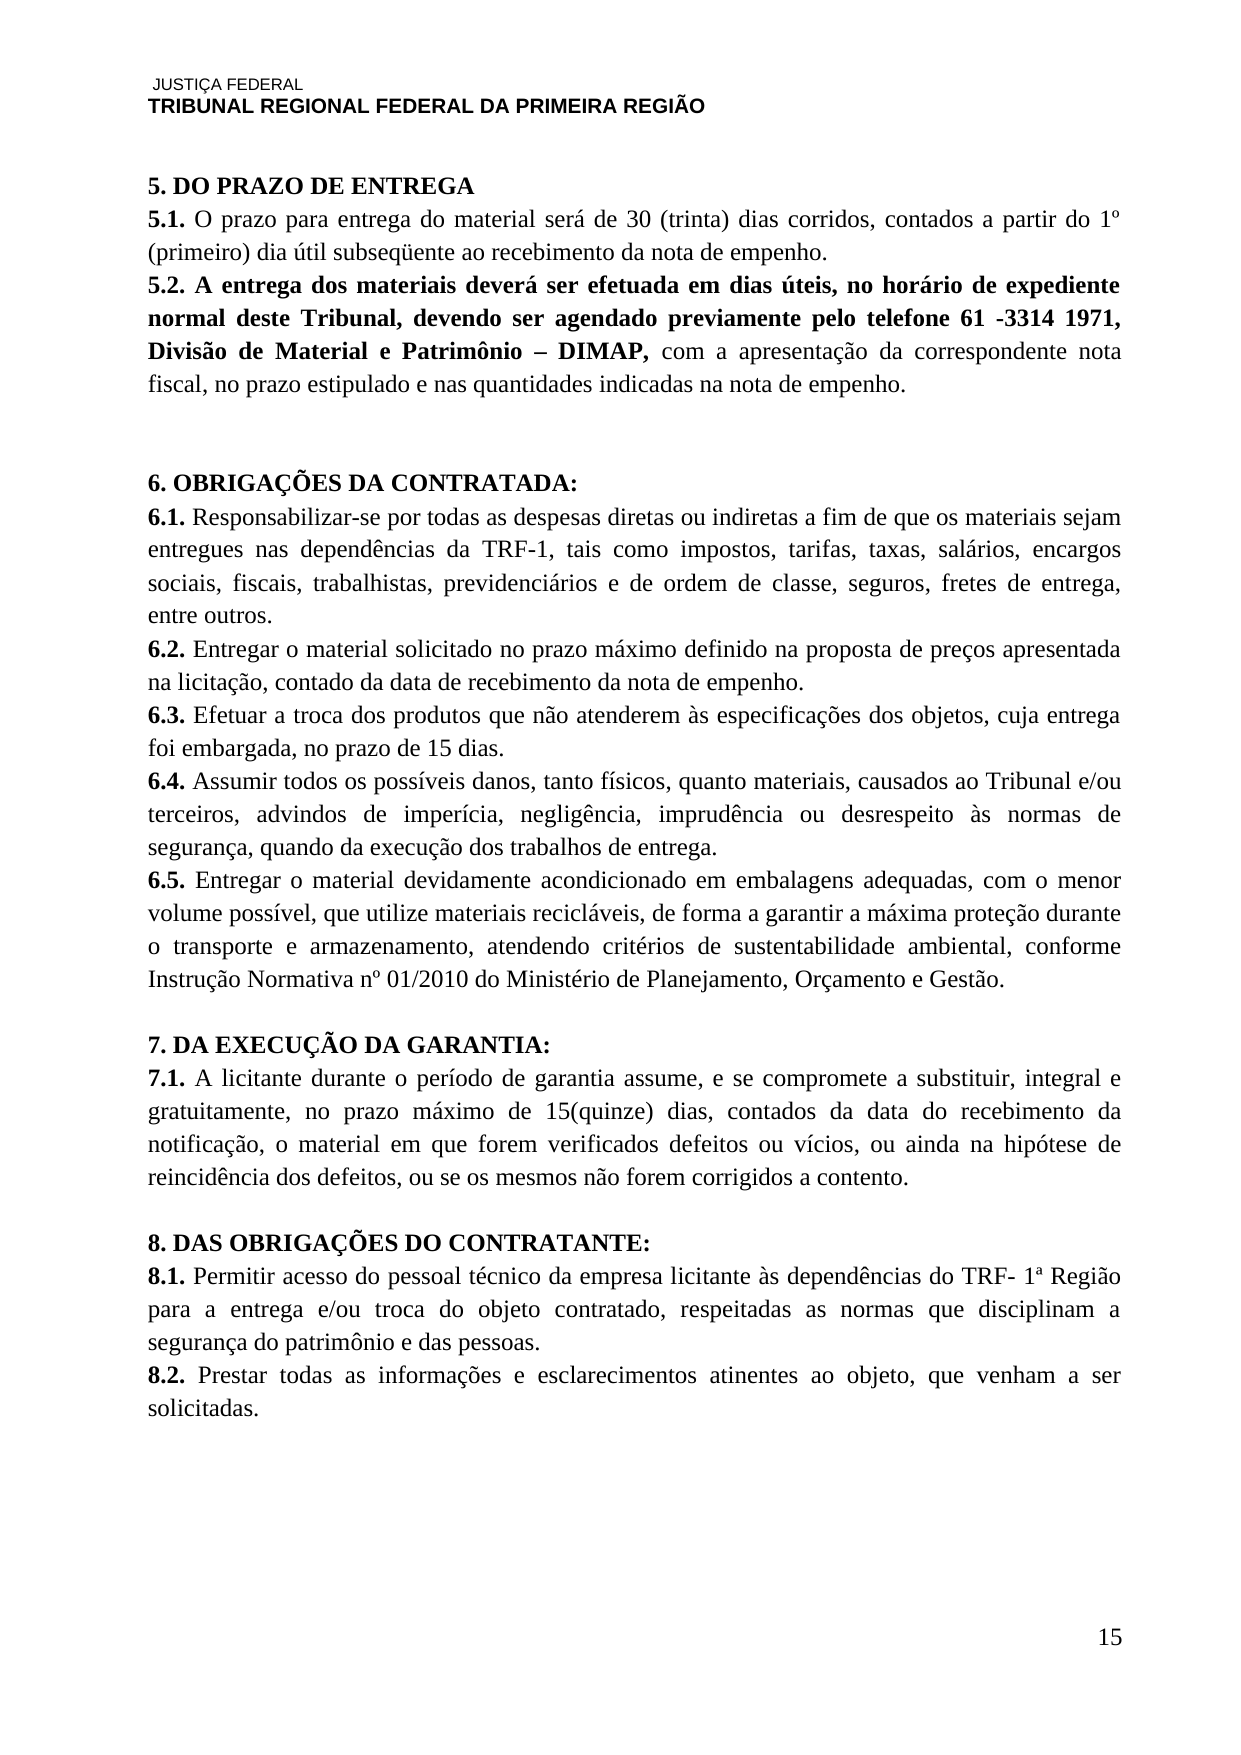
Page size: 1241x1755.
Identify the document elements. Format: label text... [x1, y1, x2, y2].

text 6.2. Entregar o material solicitado no prazo máximo definido na proposta de preços apresentada na licitação, contado da data de recebimento da nota de empenho. [148, 634, 308, 695]
text 7.1. A licitante durante o período de garantia assume, e se compromete a substituir, integral e gratuitamente, no prazo máximo de 15(quinze) dias, contados da data do recebimento da notificação, o material em que forem verificados defeitos ou vícios, ou ainda na hipótese de reincidência dos defeitos, ou se os mesmos não forem corrigidos a contento. [148, 1063, 308, 1191]
text 6.5. Entregar o material devidamente acondicionado em embalagens adequadas, com o menor volume possível, que utilize materiais recicláveis, de forma a garantir a máxima proteção durante o transporte e armazenamento, atendendo critérios de sustentabilidade ambiental, conforme Instrução Normativa nº 01/2010 do Ministério de Planejamento, Orçamento e Gestão. [985, 865, 1122, 993]
text 8. DAS OBRIGAÇÕES DO CONTRATANTE: [985, 1228, 1122, 1257]
text 6.4. Assumir todos os possíveis danos, tanto físicos, quanto materiais, causados ao Tribunal e/ou terceiros, advindos de imperícia, negligência, imprudência ou desrespeito às normas de segurança, quando da execução dos trabalhos de entrega. [985, 766, 1122, 861]
text 8.2. Prestar todas as informações e esclarecimentos atinentes ao objeto, que venham a ser solicitadas. [148, 1360, 1122, 1422]
text 8.1. Permitir acesso do pessoal técnico da empresa licitante às dependências do TRF- 1ª Região para a entrega e/ou troca do objeto contratado, respeitadas as normas que disciplinam a segurança do patrimônio e das pessoas. [148, 1261, 1122, 1356]
text 5. DO PRAZO DE ENTREGA [148, 171, 1122, 200]
text 6. OBRIGAÇÕES DA CONTRATADA: [148, 468, 1122, 497]
text 7. DA EXECUÇÃO DA GARANTIA: [985, 1030, 1122, 1059]
text 5.1. O prazo para entrega do material será de 30 (trinta) dias corridos, contados a partir do 1º (primeiro) dia útil subseqüente ao recebimento da nota de empenho. [148, 204, 1122, 266]
text 6.5. Entregar o material devidamente acondicionado em embalagens adequadas, com o menor volume possível, que utilize materiais recicláveis, de forma a garantir a máxima proteção durante o transporte e armazenamento, atendendo critérios de sustentabilidade ambiental, conforme Instrução Normativa nº 01/2010 do Ministério de Planejamento, Orçamento e Gestão. [148, 865, 308, 993]
text 6.3. Efetuar a troca dos produtos que não atenderem às especificações dos objetos, cuja entrega foi embargada, no prazo de 15 dias. [148, 700, 308, 761]
text 8. DAS OBRIGAÇÕES DO CONTRATANTE: [148, 1228, 308, 1257]
text 6.4. Assumir todos os possíveis danos, tanto físicos, quanto materiais, causados ao Tribunal e/ou terceiros, advindos de imperícia, negligência, imprudência ou desrespeito às normas de segurança, quando da execução dos trabalhos de entrega. [148, 766, 308, 861]
text 7.1. A licitante durante o período de garantia assume, e se compromete a substituir, integral e gratuitamente, no prazo máximo de 15(quinze) dias, contados da data do recebimento da notificação, o material em que forem verificados defeitos ou vícios, ou ainda na hipótese de reincidência dos defeitos, ou se os mesmos não forem corrigidos a contento. [985, 1063, 1122, 1191]
text 6.2. Entregar o material solicitado no prazo máximo definido na proposta de preços apresentada na licitação, contado da data de recebimento da nota de empenho. [985, 634, 1122, 695]
text 6.3. Efetuar a troca dos produtos que não atenderem às especificações dos objetos, cuja entrega foi embargada, no prazo de 15 dias. [985, 700, 1122, 761]
text 5.2. A entrega dos materiais deverá ser efetuada em dias úteis, no horário de expediente normal deste Tribunal, devendo ser agendado previamente pelo telefone 61 -3314 1971, Divisão de Material e Patrimônio – DIMAP, com a apresentação da correspondente nota fiscal, no prazo estipulado e nas quantidades indicadas na nota de empenho. [148, 270, 1122, 398]
text 7. DA EXECUÇÃO DA GARANTIA: [148, 1030, 308, 1059]
text 6.1. Responsabilizar-se por todas as despesas diretas ou indiretas a fim de que os materiais sejam entregues nas dependências da TRF-1, tais como impostos, tarifas, taxas, salários, encargos sociais, fiscais, trabalhistas, previdenciários e de ordem de classe, seguros, fretes de entrega, entre outros. [148, 502, 1122, 629]
